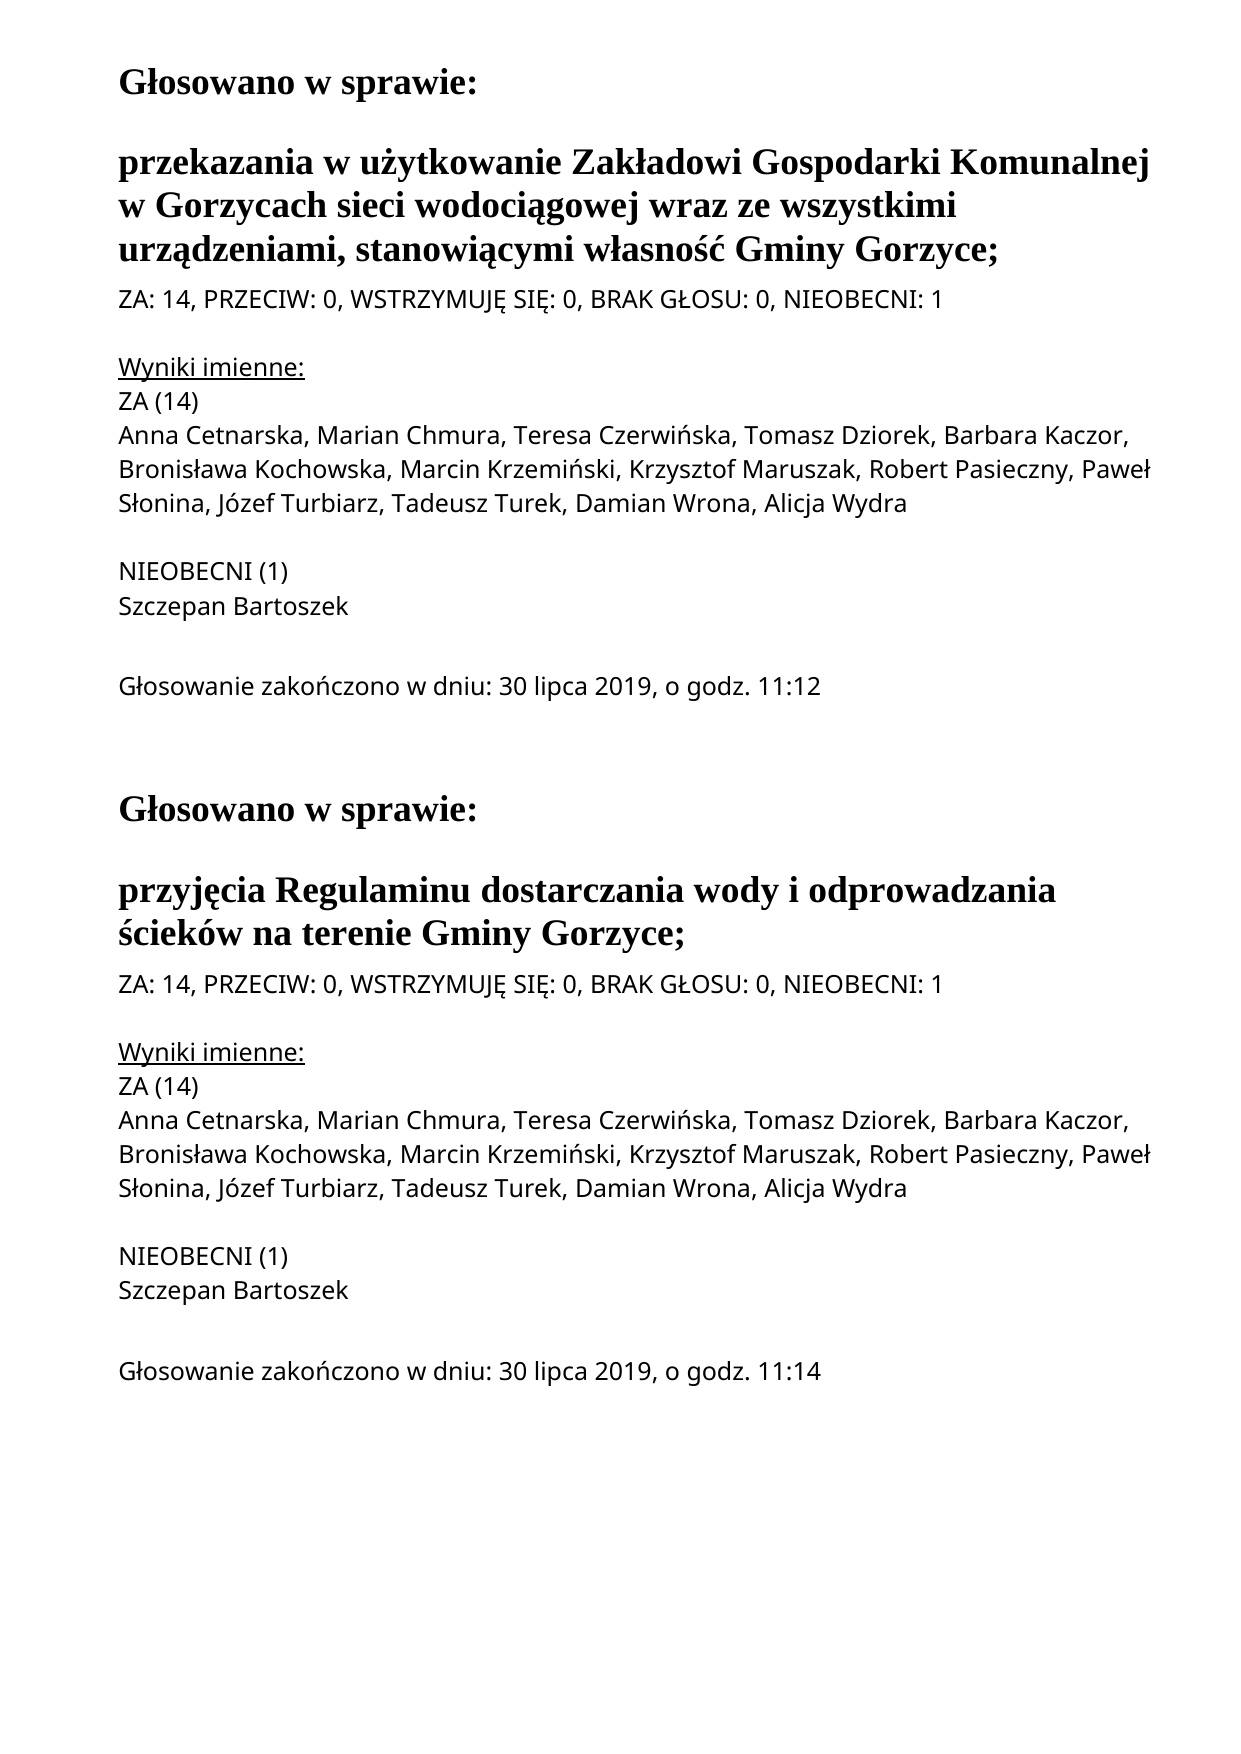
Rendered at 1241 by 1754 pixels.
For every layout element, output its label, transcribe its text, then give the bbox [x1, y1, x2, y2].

text Głosowanie zakończono w dniu: 30 lipca 2019, o godz. 11:14 [118, 1353, 1181, 1387]
subtitle przekazania w użytkowanie Zakładowi Gospodarki Komunalnej w Gorzycach sieci wodociągowej wraz ze wszystkimi urządzeniami, stanowiącymi własność Gminy Gorzyce; [118, 140, 1181, 269]
subtitle przyjęcia Regulaminu dostarczania wody i odprowadzania ścieków na terenie Gminy Gorzyce; [118, 867, 1181, 954]
text Głosowanie zakończono w dniu: 30 lipca 2019, o godz. 11:12 [118, 669, 1181, 703]
subtitle Głosowano w sprawie: [118, 787, 1181, 830]
subtitle Głosowano w sprawie: [118, 59, 1181, 102]
text ZA: 14, PRZECIW: 0, WSTRZYMUJĘ SIĘ: 0, BRAK GŁOSU: 0, NIEOBECNI: 1 Wyniki imienne: ZA (14) Anna Cetnarska, Marian Chmura, Teresa Czerwińska, Tomasz Dziorek, Barbara Kaczor, Bronisława Kochowska, Marcin Krzemiński, Krzysztof Maruszak, Robert Pasieczny, Paweł Słonina, Józef Turbiarz, Tadeusz Turek, Damian Wrona, Alicja Wydra NIEOBECNI (1) Szczepan Bartoszek [118, 966, 1181, 1341]
text ZA: 14, PRZECIW: 0, WSTRZYMUJĘ SIĘ: 0, BRAK GŁOSU: 0, NIEOBECNI: 1 Wyniki imienne: ZA (14) Anna Cetnarska, Marian Chmura, Teresa Czerwińska, Tomasz Dziorek, Barbara Kaczor, Bronisława Kochowska, Marcin Krzemiński, Krzysztof Maruszak, Robert Pasieczny, Paweł Słonina, Józef Turbiarz, Tadeusz Turek, Damian Wrona, Alicja Wydra NIEOBECNI (1) Szczepan Bartoszek [118, 282, 1181, 656]
